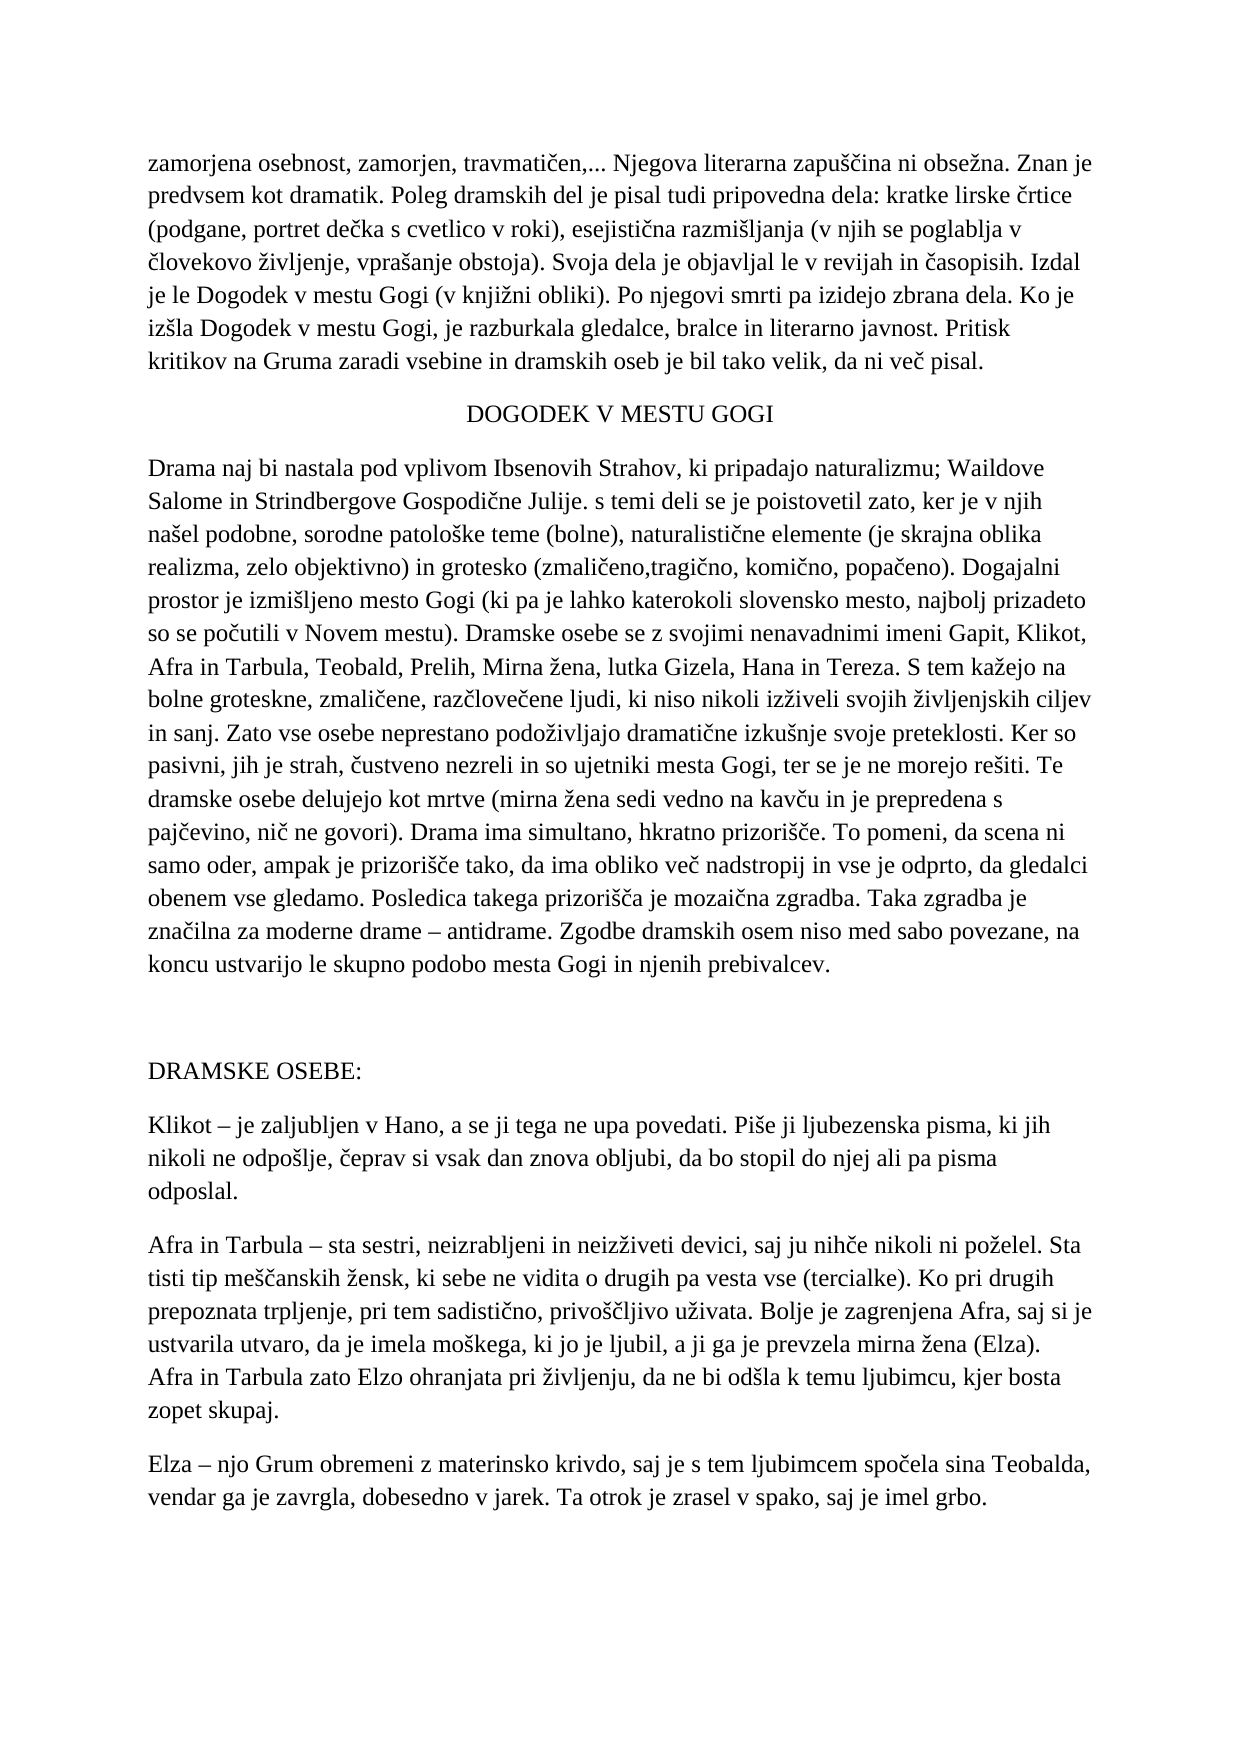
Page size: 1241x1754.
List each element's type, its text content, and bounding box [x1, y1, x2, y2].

text zamorjena osebnost, zamorjen, travmatičen,... Njegova literarna zapuščina ni obsežna. Znan je predvsem kot dramatik. Poleg dramskih del je pisal tudi pripovedna dela: kratke lirske črtice (podgane, portret dečka s cvetlico v roki), esejistična razmišljanja (v njih se poglablja v človekovo življenje, vprašanje obstoja). Svoja dela je objavljal le v revijah in časopisih. Izdal je le Dogodek v mestu Gogi (v knjižni obliki). Po njegovi smrti pa izidejo zbrana dela. Ko je izšla Dogodek v mestu Gogi, je razburkala gledalce, bralce in literarno javnost. Pritisk kritikov na Gruma zaradi vsebine in dramskih oseb je bil tako velik, da ni več pisal. [148, 148, 1093, 374]
text Drama naj bi nastala pod vplivom Ibsenovih Strahov, ki pripadajo naturalizmu; Waildove Salome in Strindbergove Gospodične Julije. s temi deli se je poistovetil zato, ker je v njih našel podobne, sorodne patološke teme (bolne), naturalistične elemente (je skrajna oblika realizma, zelo objektivno) in grotesko (zmaličeno,tragično, komično, popačeno). Dogajalni prostor je izmišljeno mesto Gogi (ki pa je lahko katerokoli slovensko mesto, najbolj prizadeto so se počutili v Novem mestu). Dramske osebe se z svojimi nenavadnimi imeni Gapit, Klikot, Afra in Tarbula, Teobald, Prelih, Mirna žena, lutka Gizela, Hana in Tereza. S tem kažejo na bolne groteskne, zmaličene, razčlovečene ljudi, ki niso nikoli izživeli svojih življenjskih ciljev in sanj. Zato vse osebe neprestano podoživljajo dramatične izkušnje svoje preteklosti. Ker so pasivni, jih je strah, čustveno nezreli in so ujetniki mesta Gogi, ter se je ne morejo rešiti. Te dramske osebe delujejo kot mrtve (mirna žena sedi vedno na kavču in je prepredena s pajčevino, nič ne govori). Drama ima simultano, hkratno prizorišče. To pomeni, da scena ni samo oder, ampak je prizorišče tako, da ima obliko več nadstropij in vse je odprto, da gledalci obenem vse gledamo. Posledica takega prizorišča je mozaična zgradba. Taka zgradba je značilna za moderne drame – antidrame. Zgodbe dramskih osem niso med sabo povezane, na koncu ustvarijo le skupno podobo mesta Gogi in njenih prebivalcev. [148, 453, 1093, 977]
text DOGODEK V MESTU GOGI [148, 399, 1093, 428]
text Afra in Tarbula – sta sestri, neizrabljeni in neizživeti devici, saj ju nihče nikoli ni poželel. Sta tisti tip meščanskih žensk, ki sebe ne vidita o drugih pa vesta vse (tercialke). Ko pri drugih prepoznata trpljenje, pri tem sadistično, privoščljivo uživata. Bolje je zagrenjena Afra, saj si je ustvarila utvaro, da je imela moškega, ki jo je ljubil, a ji ga je prevzela mirna žena (Elza). Afra in Tarbula zato Elzo ohranjata pri življenju, da ne bi odšla k temu ljubimcu, kjer bosta zopet skupaj. [148, 1230, 1093, 1424]
text Klikot – je zaljubljen v Hano, a se ji tega ne upa povedati. Piše ji ljubezenska pisma, ki jih nikoli ne odpošlje, čeprav si vsak dan znova obljubi, da bo stopil do njej ali pa pisma odposlal. [148, 1110, 1093, 1205]
text DRAMSKE OSEBE: [148, 1056, 1093, 1085]
text Elza – njo Grum obremeni z materinsko krivdo, saj je s tem ljubimcem spočela sina Teobalda, vendar ga je zavrgla, dobesedno v jarek. Ta otrok je zrasel v spako, saj je imel grbo. [148, 1449, 1093, 1511]
